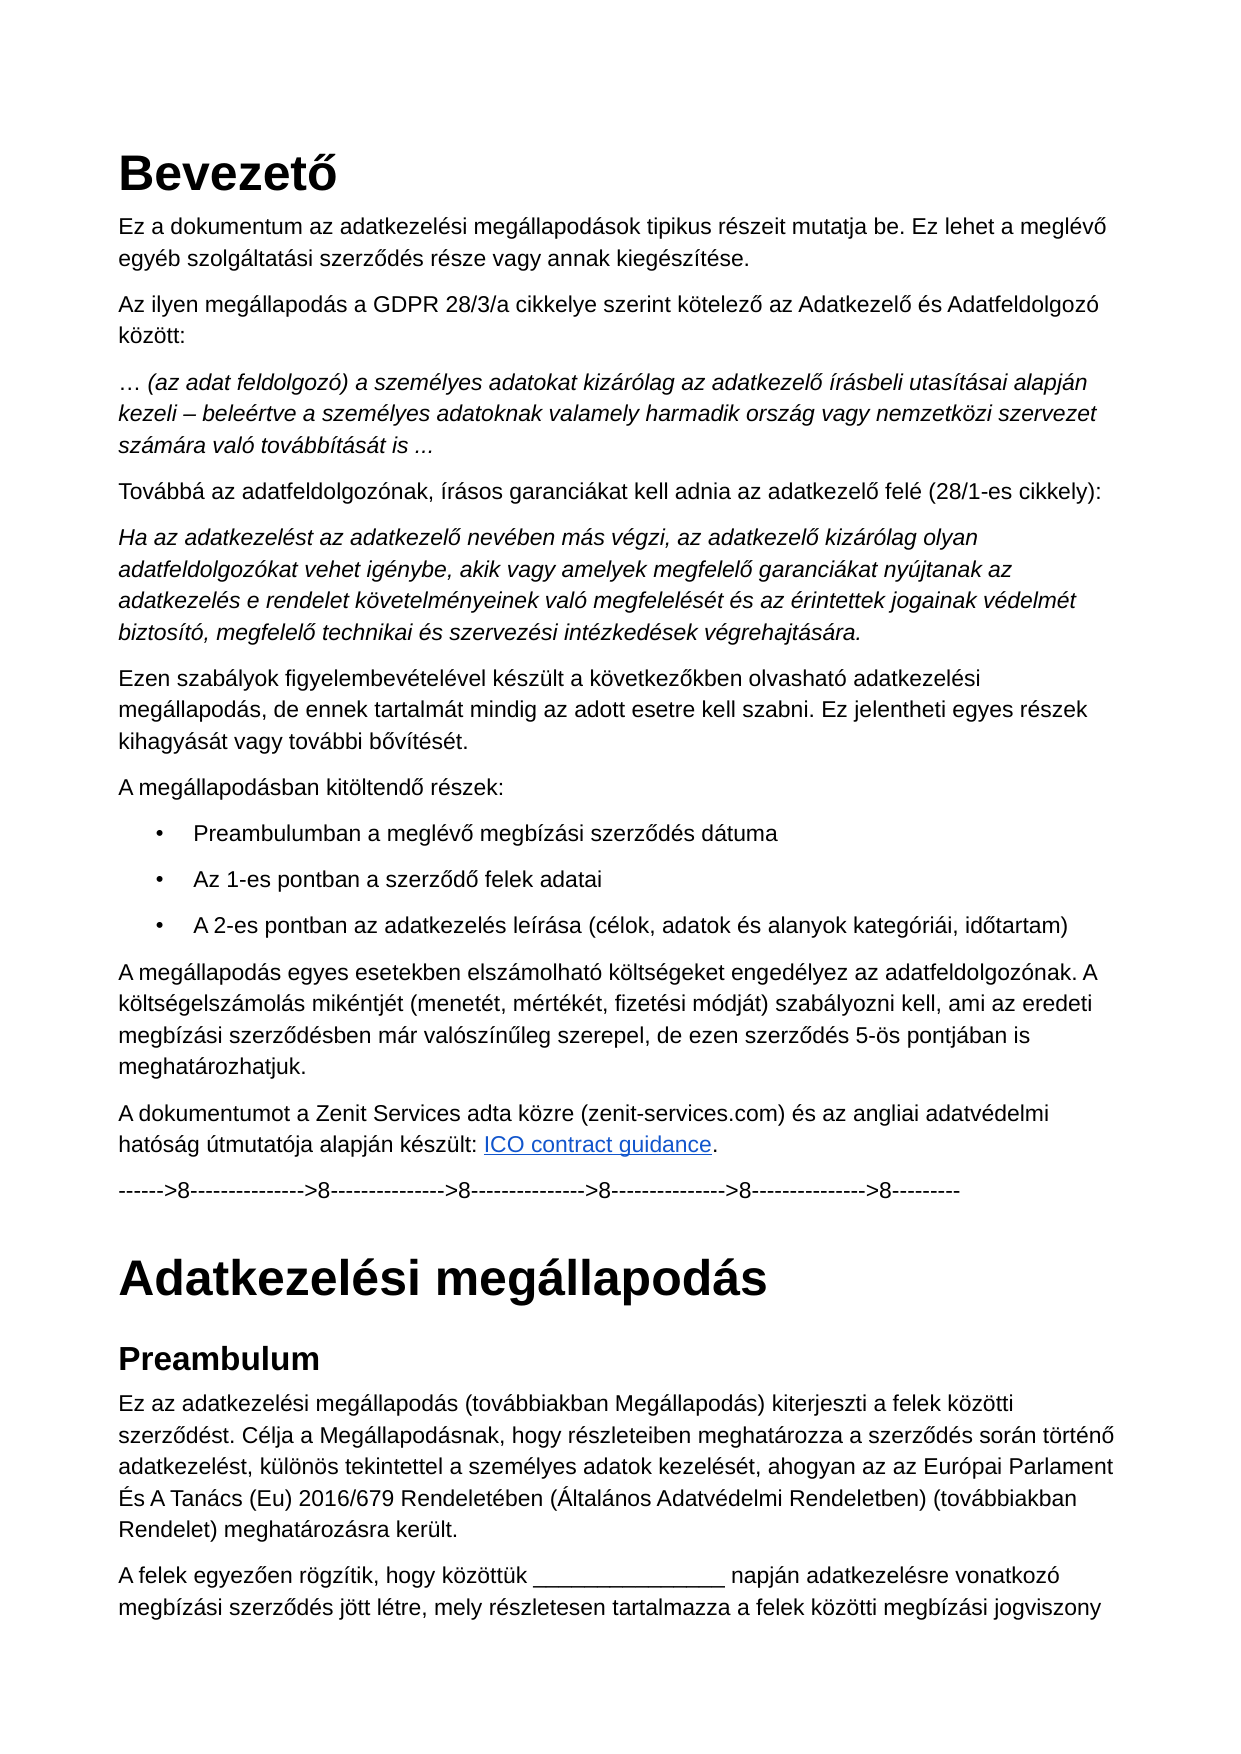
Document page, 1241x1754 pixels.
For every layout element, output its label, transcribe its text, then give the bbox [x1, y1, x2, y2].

list A 2-es pontban az adatkezelés leírása (célok, adatok és alanyok kategóriái, időtartam) [156, 912, 1122, 939]
subtitle Adatkezelési megállapodás [118, 1248, 1122, 1306]
text A dokumentumot a Zenit Services adta közre (zenit-services.com) és az angliai adatvédelmi hatóság útmutatója alapján készült: ICO contract guidance. [118, 1099, 1122, 1157]
text ------>8--------------->8--------------->8--------------->8--------------->8--------------->8--------- [118, 1177, 1122, 1203]
text Ez az adatkezelési megállapodás (továbbiakban Megállapodás) kiterjeszti a felek közötti szerződést. Célja a Megállapodásnak, hogy részleteiben meghatározza a szerződés során történő adatkezelést, különös tekintettel a személyes adatok kezelését, ahogyan az az Európai Parlament És A Tanács (Eu) 2016/679 Rendeletében (Általános Adatvédelmi Rendeletben) (továbbiakban Rendelet) meghatározásra került. [118, 1390, 1122, 1543]
text Ez a dokumentum az adatkezelési megállapodások tipikus részeit mutatja be. Ez lehet a meglévő egyéb szolgáltatási szerződés része vagy annak kiegészítése. [118, 213, 1122, 271]
list Az 1-es pontban a szerződő felek adatai [156, 866, 1122, 893]
text Az ilyen megállapodás a GDPR 28/3/a cikkelye szerint kötelező az Adatkezelő és Adatfeldolgozó között: [118, 291, 1122, 349]
text A megállapodásban kitöltendő részek: [118, 774, 1122, 800]
text Ezen szabályok figyelembevételével készült a következőkben olvasható adatkezelési megállapodás, de ennek tartalmát mindig az adott esetre kell szabni. Ez jelentheti egyes részek kihagyását vagy további bővítését. [118, 665, 1122, 754]
subtitle Preambulum [118, 1339, 1122, 1378]
subtitle Bevezető [118, 143, 1122, 201]
text A megállapodás egyes esetekben elszámolható költségeket engedélyez az adatfeldolgozónak. A költségelszámolás mikéntjét (menetét, mértékét, fizetési módját) szabályozni kell, ami az eredeti megbízási szerződésben már valószínűleg szerepel, de ezen szerződés 5-ös pontjában is meghatározhatjuk. [118, 959, 1122, 1080]
text A felek egyezően rögzítik, hogy közöttük _______________ napján adatkezelésre vonatkozó megbízási szerződés jött létre, mely részletesen tartalmazza a felek közötti megbízási jogviszony [118, 1562, 1122, 1620]
list Preambulumban a meglévő megbízási szerződés dátuma [156, 820, 1122, 847]
text … (az adat feldolgozó) a személyes adatokat kizárólag az adatkezelő írásbeli utasításai alapján kezeli – beleértve a személyes adatoknak valamely harmadik ország vagy nemzetközi szervezet számára való továbbítását is ... [118, 368, 1122, 458]
text Ha az adatkezelést az adatkezelő nevében más végzi, az adatkezelő kizárólag olyan adatfeldolgozókat vehet igénybe, akik vagy amelyek megfelelő garanciákat nyújtanak az adatkezelés e rendelet követelményeinek való megfelelését és az érintettek jogainak védelmét biztosító, megfelelő technikai és szervezési intézkedések végrehajtására. [118, 524, 1122, 645]
text Továbbá az adatfeldolgozónak, írásos garanciákat kell adnia az adatkezelő felé (28/1-es cikkely): [118, 478, 1122, 504]
